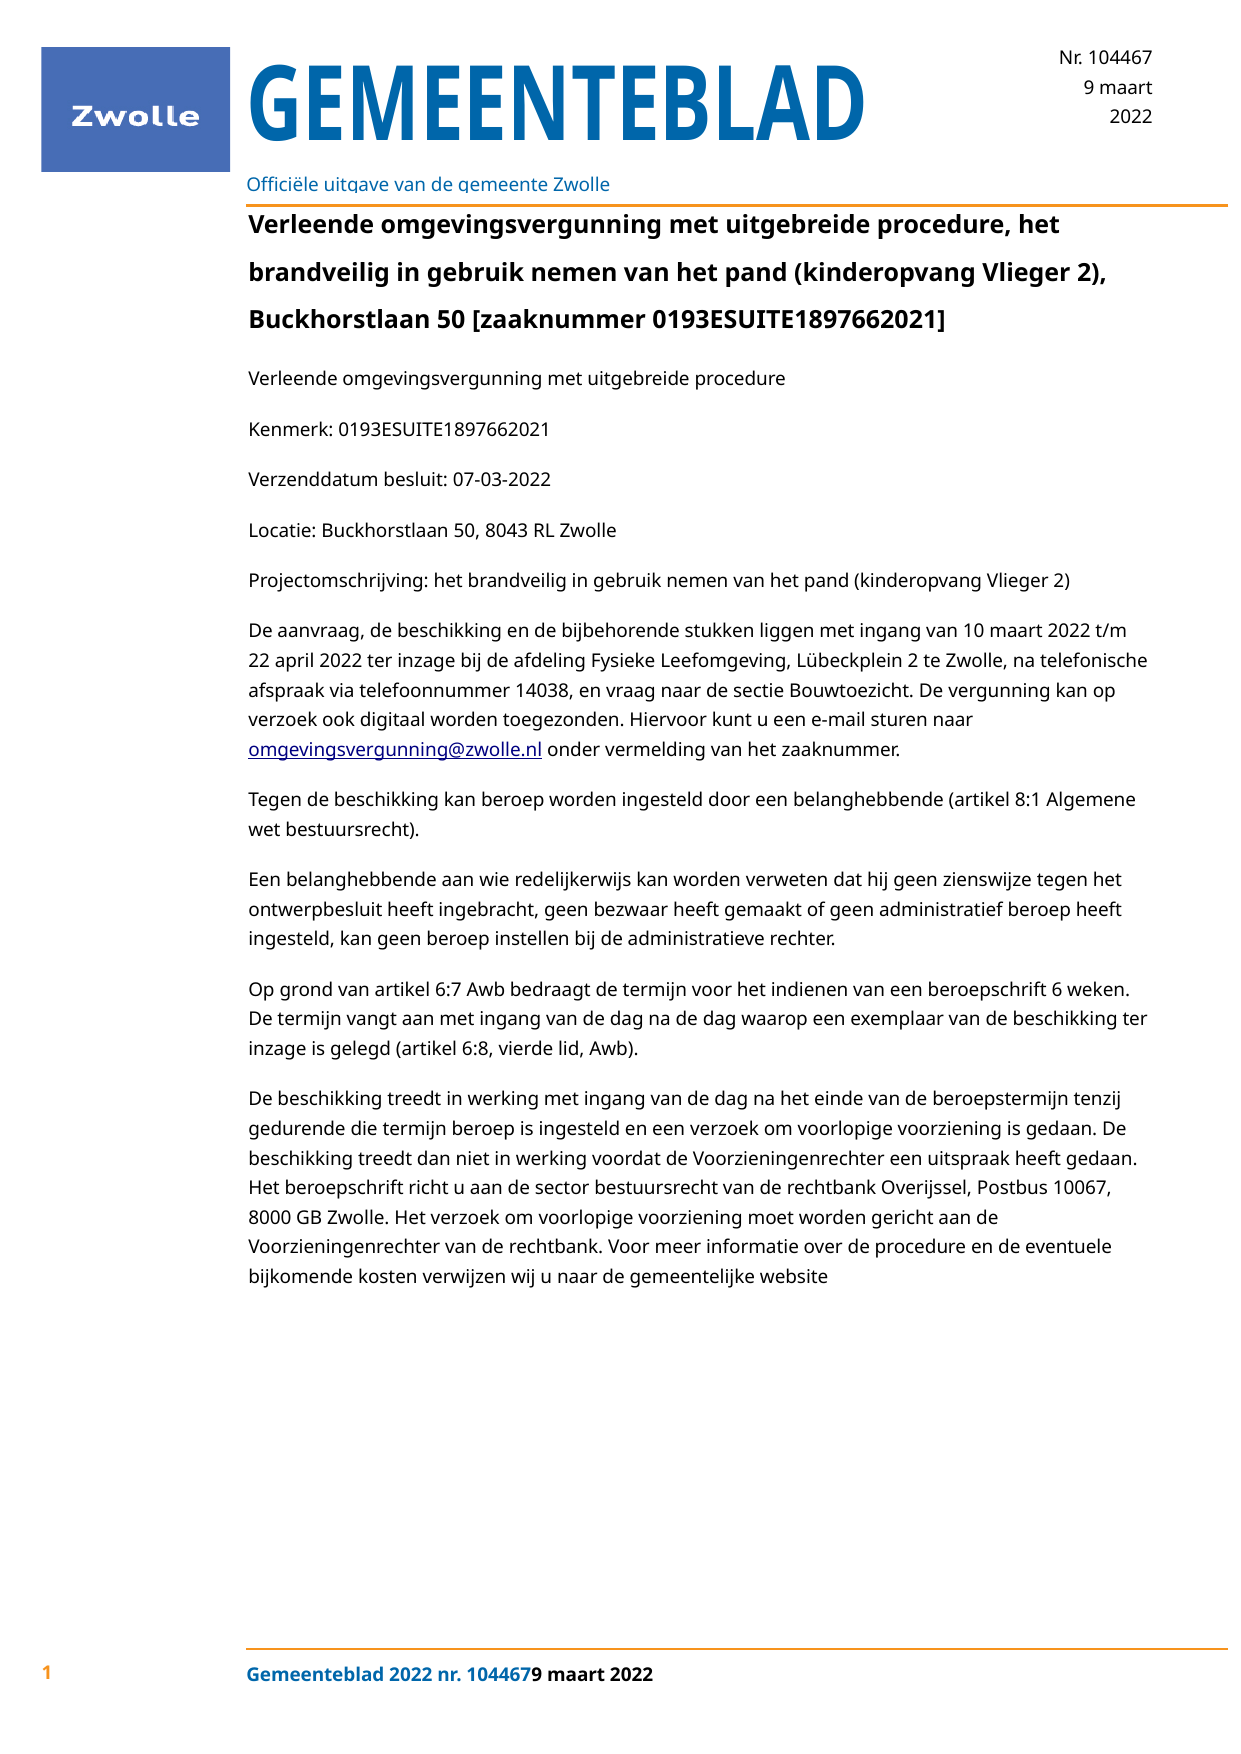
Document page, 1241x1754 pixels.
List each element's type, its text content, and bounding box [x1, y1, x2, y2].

text Projectomschrijving: het brandveilig in gebruik nemen van het pand (kinderopvang Vlieger 2) [248, 567, 1152, 593]
text Kenmerk: 0193ESUITE1897662021 [248, 416, 1152, 442]
text Verzenddatum besluit: 07-03-2022 [248, 466, 1152, 492]
text Tegen de beschikking kan beroep worden ingesteld door een belanghebbende (artikel 8:1 Algemene wet bestuursrecht). [248, 786, 1152, 842]
text Locatie: Buckhorstlaan 50, 8043 RL Zwolle [248, 517, 1152, 542]
text Verleende omgevingsvergunning met uitgebreide procedure, het brandveilig in gebruik nemen van het pand (kinderopvang Vlieger 2), Buckhorstlaan 50 [zaaknummer 0193ESUITE1897662021] [248, 207, 1152, 336]
picture [41, 47, 231, 172]
text Op grond van artikel 6:7 Awb bedraagt de termijn voor het indienen van een beroepschrift 6 weken. De termijn vangt aan met ingang van de dag na de dag waarop een exemplaar van de beschikking ter inzage is gelegd (artikel 6:8, vierde lid, Awb). [248, 976, 1152, 1061]
text Verleende omgevingsvergunning met uitgebreide procedure [248, 366, 1152, 391]
text Een belanghebbende aan wie redelijkerwijs kan worden verweten dat hij geen zienswijze tegen het ontwerpbesluit heeft ingebracht, geen bezwaar heeft gemaakt of geen administratief beroep heeft ingesteld, kan geen beroep instellen bij de administratieve rechter. [248, 866, 1152, 951]
text De beschikking treedt in werking met ingang van de dag na het einde van de beroepstermijn tenzij gedurende die termijn beroep is ingesteld en een verzoek om voorlopige voorziening is gedaan. De beschikking treedt dan niet in werking voordat de Voorzieningenrechter een uitspraak heeft gedaan. Het beroepschrift richt u aan de sector bestuursrecht van de rechtbank Overijssel, Postbus 10067, 8000 GB Zwolle. Het verzoek om voorlopige voorziening moet worden gericht aan de Voorzieningenrechter van de rechtbank. Voor meer informatie over de procedure en de eventuele bijkomende kosten verwijzen wij u naar de gemeentelijke website [248, 1086, 1152, 1289]
text De aanvraag, de beschikking en de bijbehorende stukken liggen met ingang van 10 maart 2022 t/m 22 april 2022 ter inzage bij de afdeling Fysieke Leefomgeving, Lübeckplein 2 te Zwolle, na telefonische afspraak via telefoonnummer 14038, en vraag naar de sectie Bouwtoezicht. De vergunning kan op verzoek ook digitaal worden toegezonden. Hiervoor kunt u een e-mail sturen naar omgevingsvergunning@zwolle.nl onder vermelding van het zaaknummer. [248, 618, 1152, 762]
